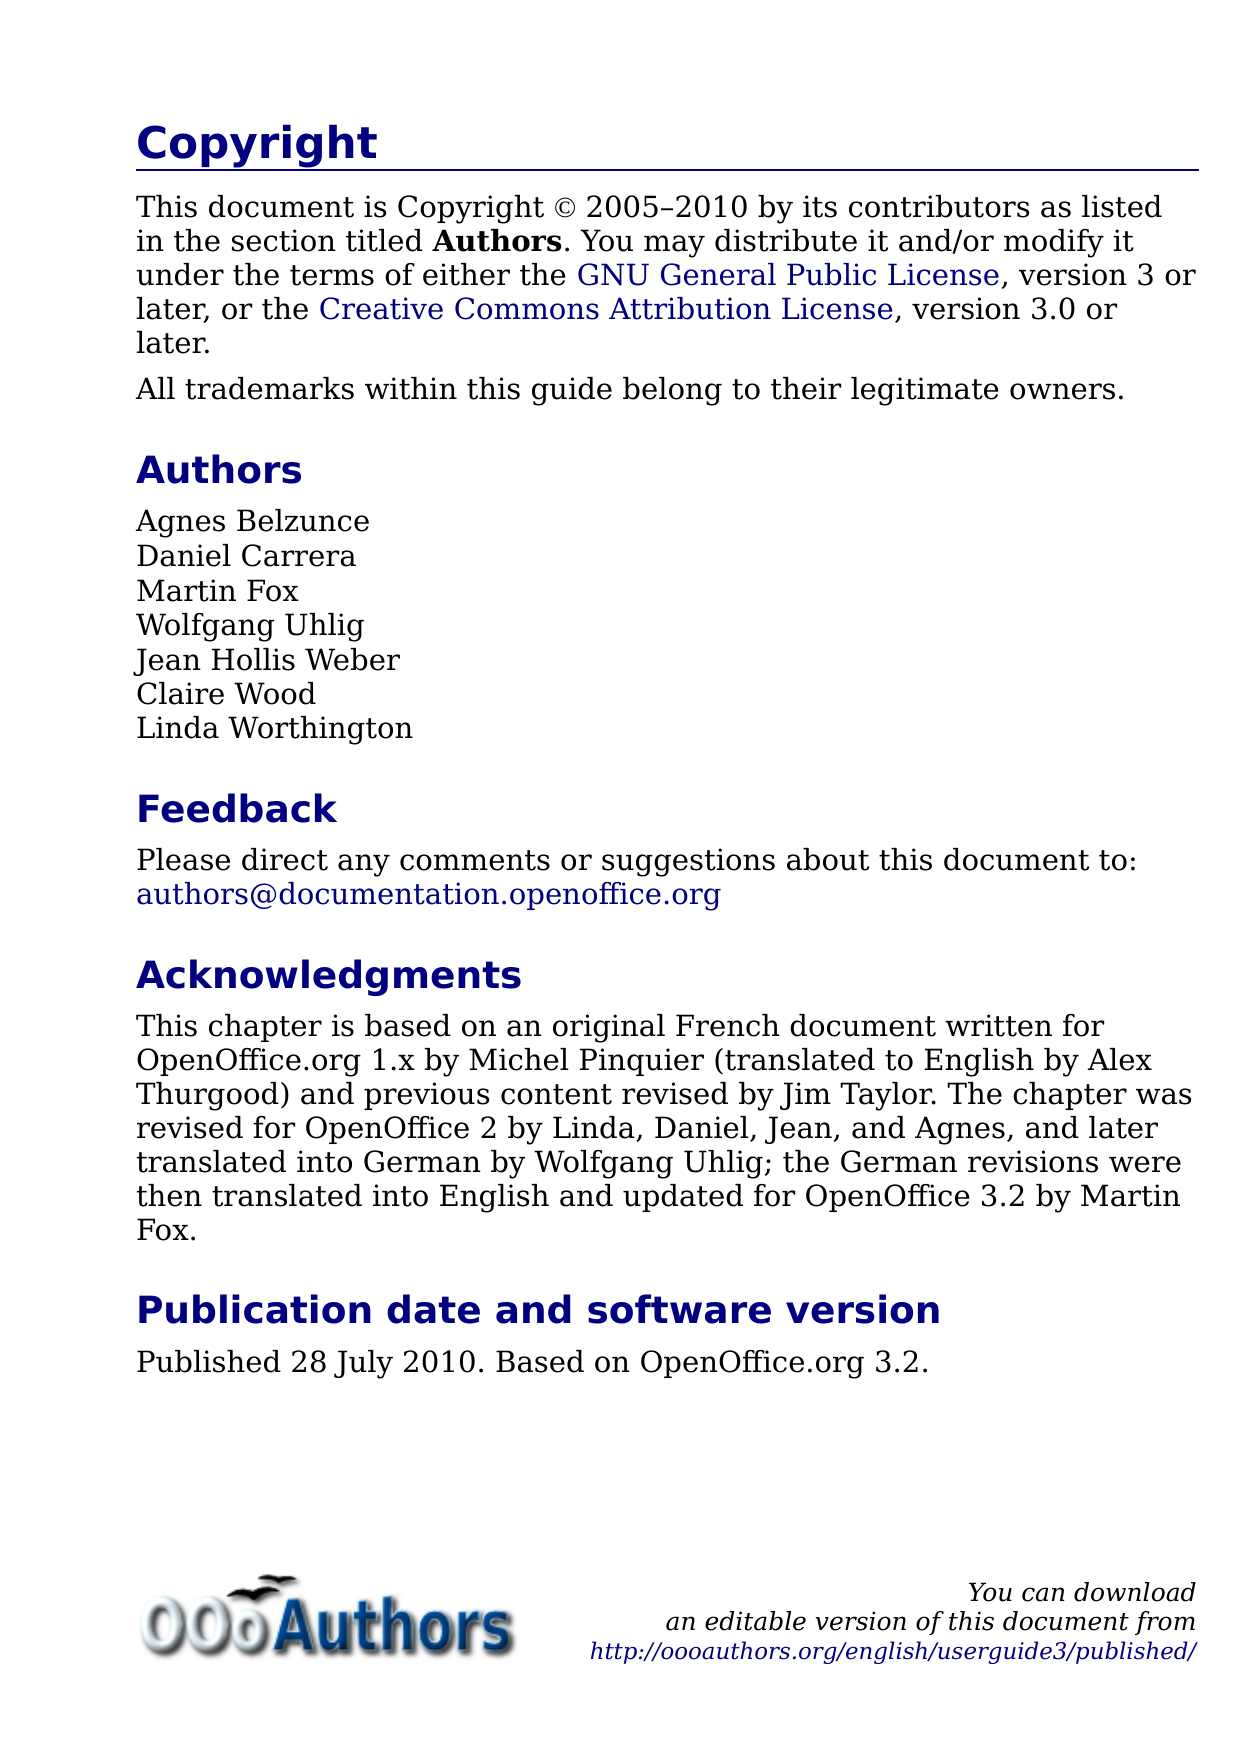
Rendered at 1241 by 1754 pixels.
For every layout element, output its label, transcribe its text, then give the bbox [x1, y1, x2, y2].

text Publication date and software version [136, 1289, 1199, 1333]
text All trademarks within this guide belong to their legitimate owners. [136, 373, 1199, 407]
text Daniel Carrera [136, 539, 1199, 573]
subtitle Copyright [136, 118, 1199, 169]
text Linda Worthington [136, 712, 1199, 746]
text Authors [136, 449, 1199, 492]
picture [136, 1568, 522, 1665]
text Acknowledgments [136, 953, 1199, 997]
text Martin Fox [136, 574, 1199, 608]
text This document is Copyright © 2005–2010 by its contributors as listed in the section titled Authors. You may distribute it and/or modify it under the terms of either the GNU General Public License, version 3 or later, or the Creative Commons Attribution License, version 3.0 or later. [136, 190, 1199, 360]
text Wolfgang Uhlig [136, 608, 1199, 642]
text This chapter is based on an original French document written for OpenOffice.org 1.x by Michel Pinquier (translated to English by Alex Thurgood) and previous content revised by Jim Taylor. The chapter was revised for OpenOffice 2 by Linda, Daniel, Jean, and Agnes, and later translated into German by Wolfgang Uhlig; the German revisions were then translated into English and updated for OpenOffice 3.2 by Martin Fox. [136, 1009, 1199, 1247]
text Feedback [136, 787, 1199, 831]
text Please direct any comments or suggestions about this document to: authors@documentation.openoffice.org [136, 843, 1199, 911]
text Jean Hollis Weber Claire Wood [136, 643, 1199, 711]
text Published 28 July 2010. Based on OpenOffice.org 3.2. [136, 1345, 1199, 1379]
text Agnes Belzunce [136, 505, 1199, 539]
